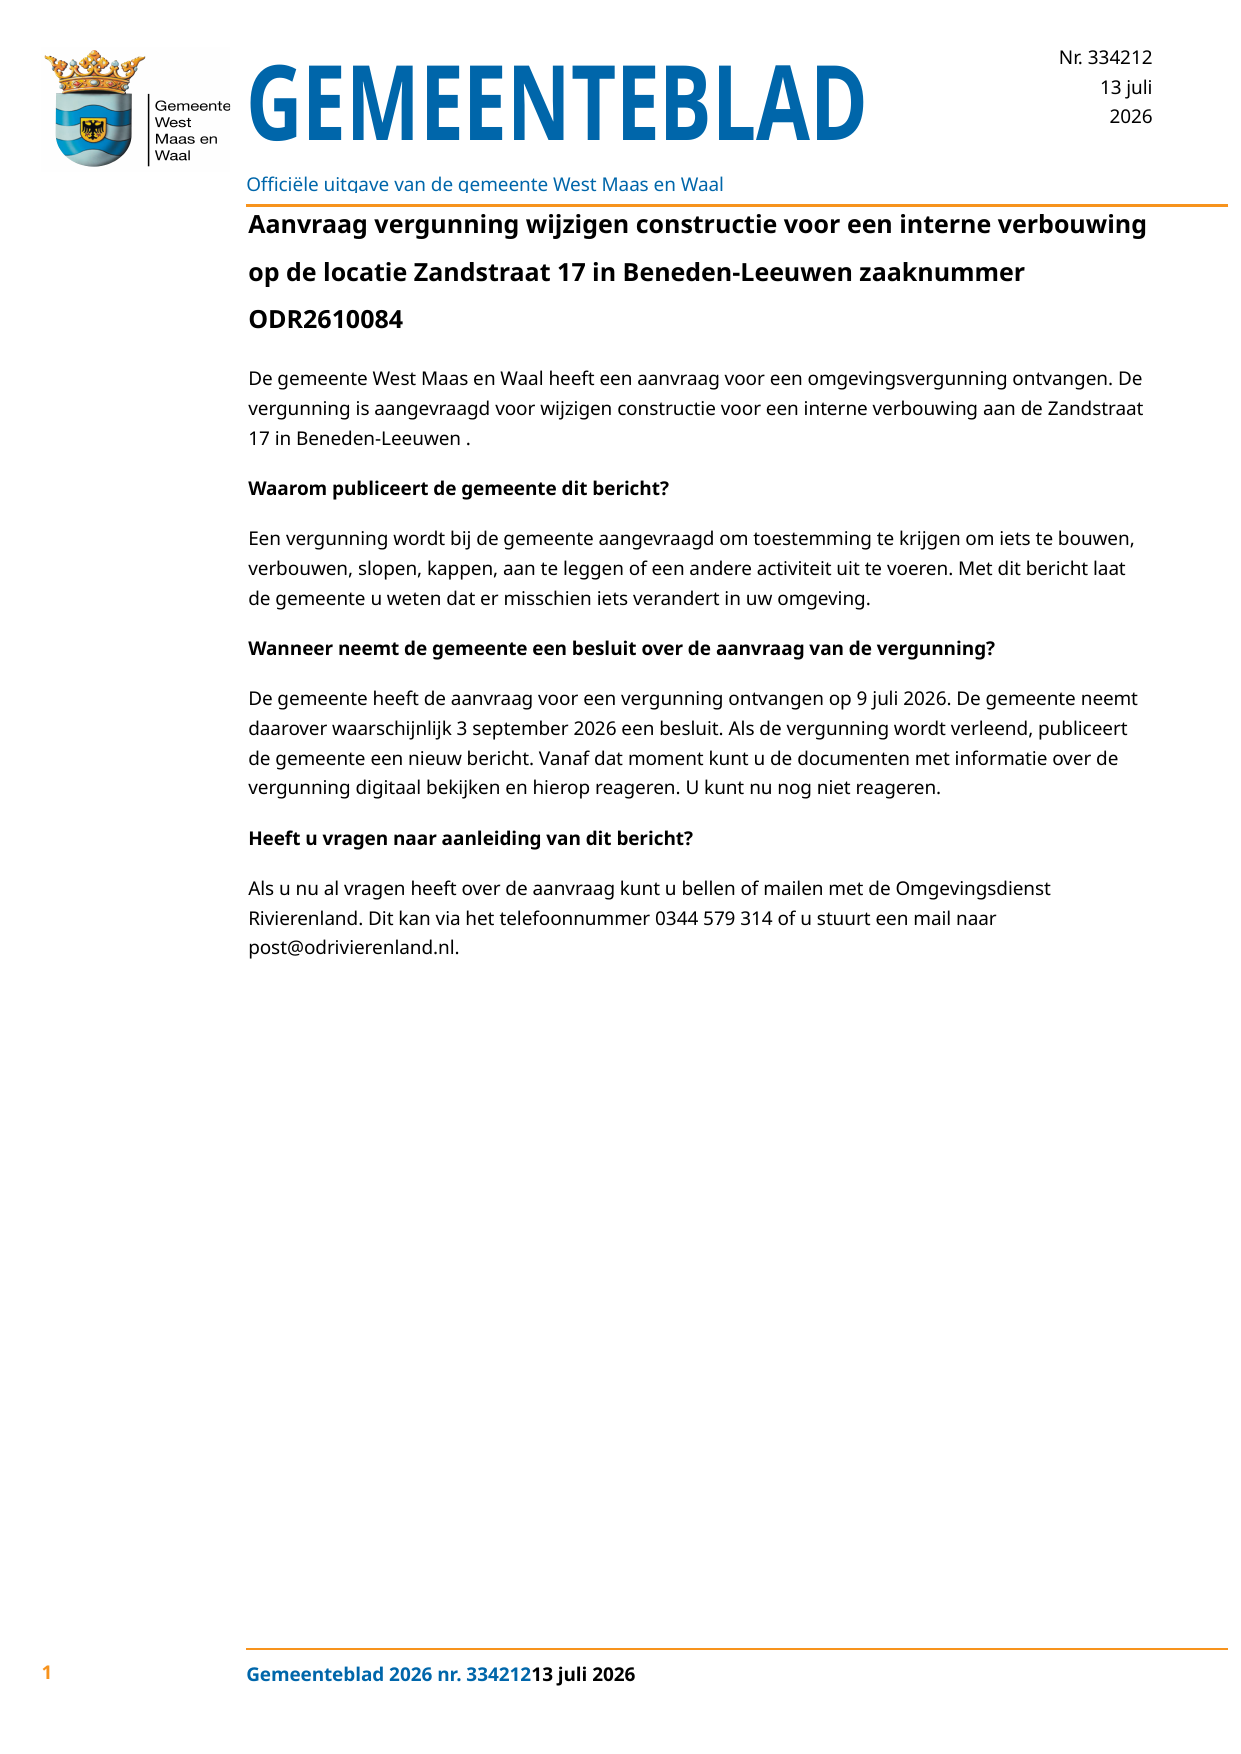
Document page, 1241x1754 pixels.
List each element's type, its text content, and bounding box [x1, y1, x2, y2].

picture [41, 47, 231, 172]
text De gemeente West Maas en Waal heeft een aanvraag voor een omgevingsvergunning ontvangen. De vergunning is aangevraagd voor wijzigen constructie voor een interne verbouwing aan de Zandstraat 17 in Beneden-Leeuwen . [248, 366, 1152, 450]
text Wanneer neemt de gemeente een besluit over de aanvraag van de vergunning? [248, 635, 1152, 661]
text Een vergunning wordt bij de gemeente aangevraagd om toestemming te krijgen om iets te bouwen, verbouwen, slopen, kappen, aan te leggen of een andere activiteit uit te voeren. Met dit bericht laat de gemeente u weten dat er misschien iets verandert in uw omgeving. [248, 526, 1152, 610]
text Waarom publiceert de gemeente dit bericht? [248, 475, 1152, 501]
text Aanvraag vergunning wijzigen constructie voor een interne verbouwing op de locatie Zandstraat 17 in Beneden-Leeuwen zaaknummer ODR2610084 [248, 207, 1152, 336]
text Als u nu al vragen heeft over de aanvraag kunt u bellen of mailen met de Omgevingsdienst Rivierenland. Dit kan via het telefoonnummer 0344 579 314 of u stuurt een mail naar post@odrivierenland.nl. [248, 875, 1152, 960]
text Heeft u vragen naar aanleiding van dit bericht? [248, 825, 1152, 850]
text De gemeente heeft de aanvraag voor een vergunning ontvangen op 9 juli 2026. De gemeente neemt daarover waarschijnlijk 3 september 2026 een besluit. Als de vergunning wordt verleend, publiceert de gemeente een nieuw bericht. Vanaf dat moment kunt u de documenten met informatie over de vergunning digitaal bekijken en hierop reageren. U kunt nu nog niet reageren. [248, 686, 1152, 800]
